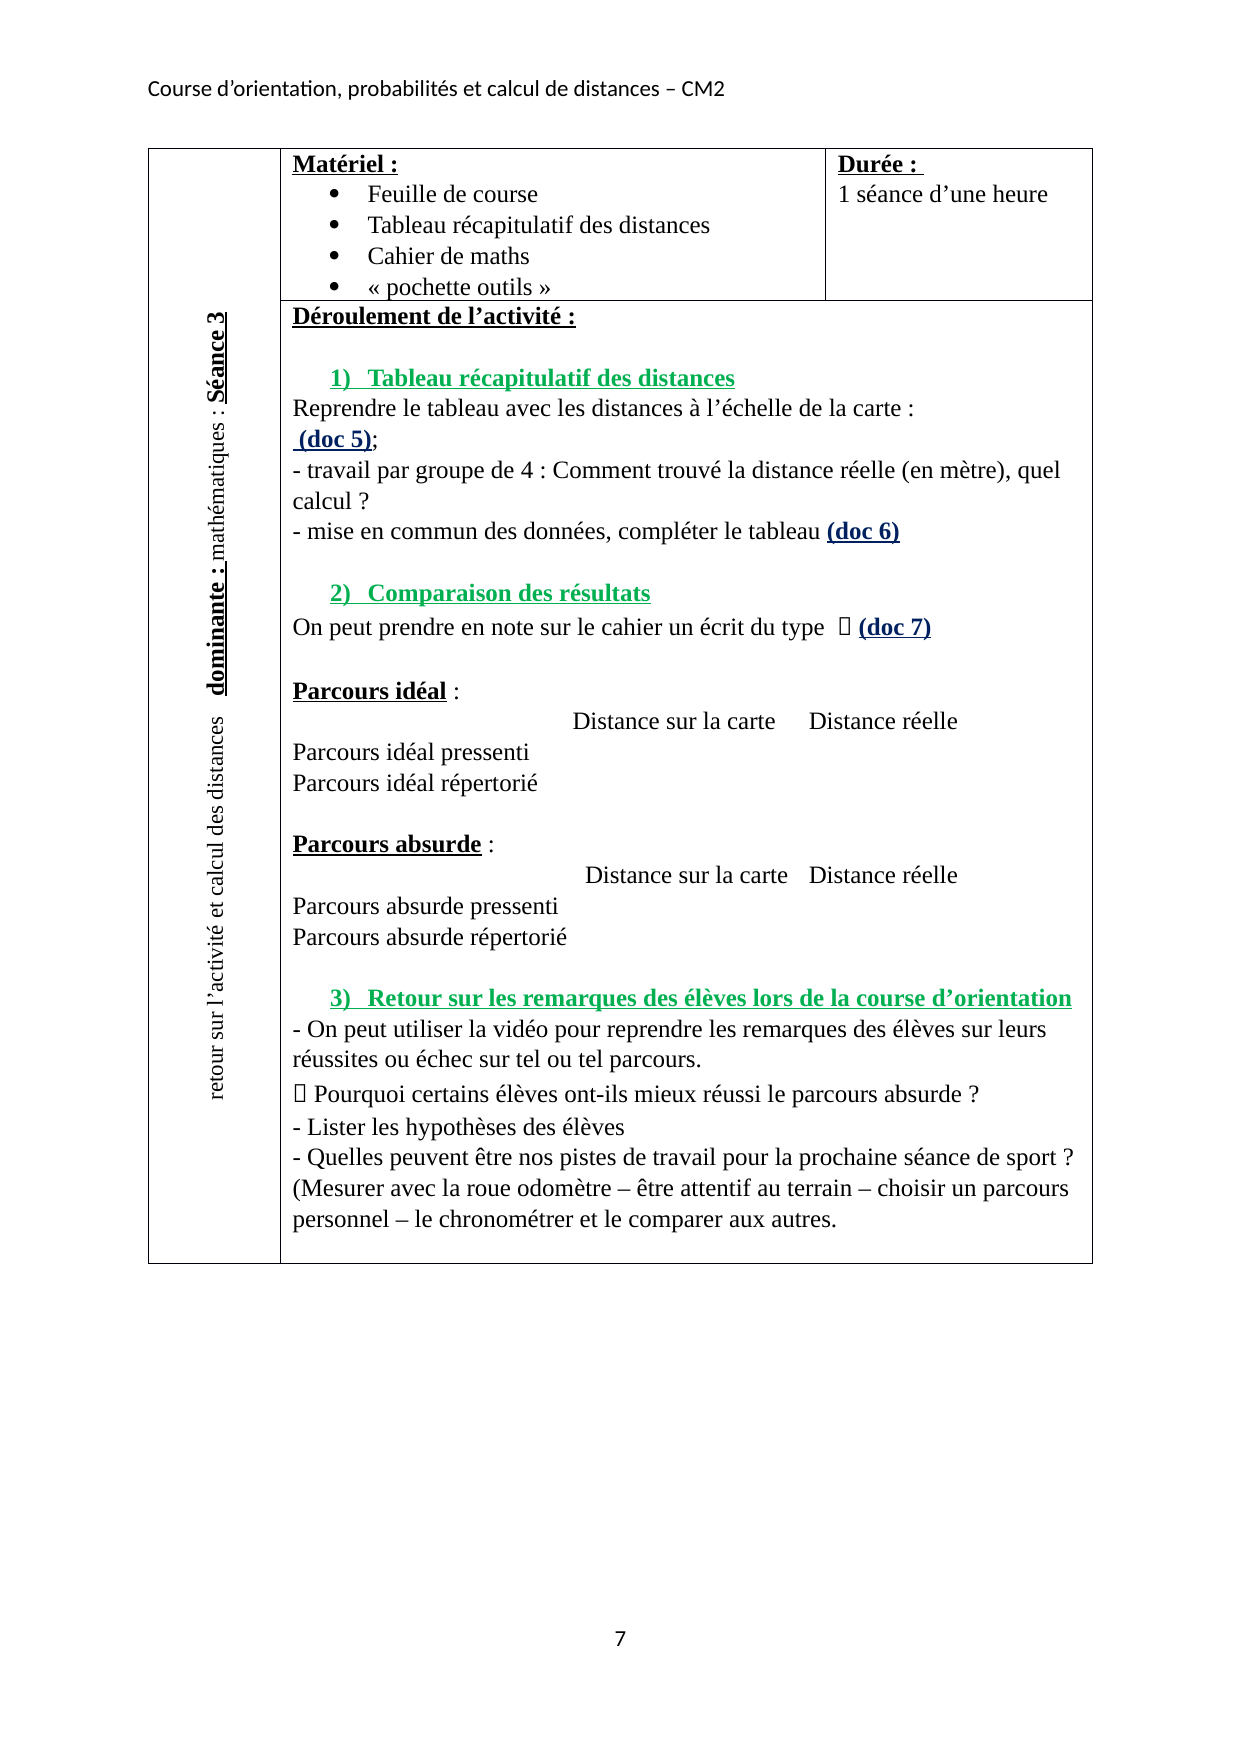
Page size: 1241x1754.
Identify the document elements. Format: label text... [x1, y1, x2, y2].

table_header Durée : 1 séance d’une heure [826, 149, 1092, 300]
table_header Séance 3 dominante : mathématiques : retour sur l’activité et calcul des distances [149, 149, 280, 1263]
table_cell Déroulement de l’activité : Tableau récapitulatif des distances Reprendre le tableau avec les distances à l’échelle de la carte : (doc 5); - travail par groupe de 4 : Comment trouvé la distance réelle (en mètre), quel calcul ? - mise en commun des données, compléter le tableau (doc 6) Comparaison des résultats On peut prendre en note sur le cahier un écrit du type  (doc 7) Parcours idéal : Distance sur la carte Distance réelle Parcours idéal pressenti Parcours idéal répertorié Parcours absurde : Distance sur la carte Distance réelle Parcours absurde pressenti Parcours absurde répertorié Retour sur les remarques des élèves lors de la course d’orientation - On peut utiliser la vidéo pour reprendre les remarques des élèves sur leurs réussites ou échec sur tel ou tel parcours.  Pourquoi certains élèves ont-ils mieux réussi le parcours absurde ? - Lister les hypothèses des élèves - Quelles peuvent être nos pistes de travail pour la prochaine séance de sport ? (Mesurer avec la roue odomètre – être attentif au terrain – choisir un parcours personnel – le chronométrer et le comparer aux autres. [281, 301, 1092, 1263]
table_header Matériel : Feuille de course Tableau récapitulatif des distances Cahier de maths « pochette outils » [281, 149, 825, 300]
